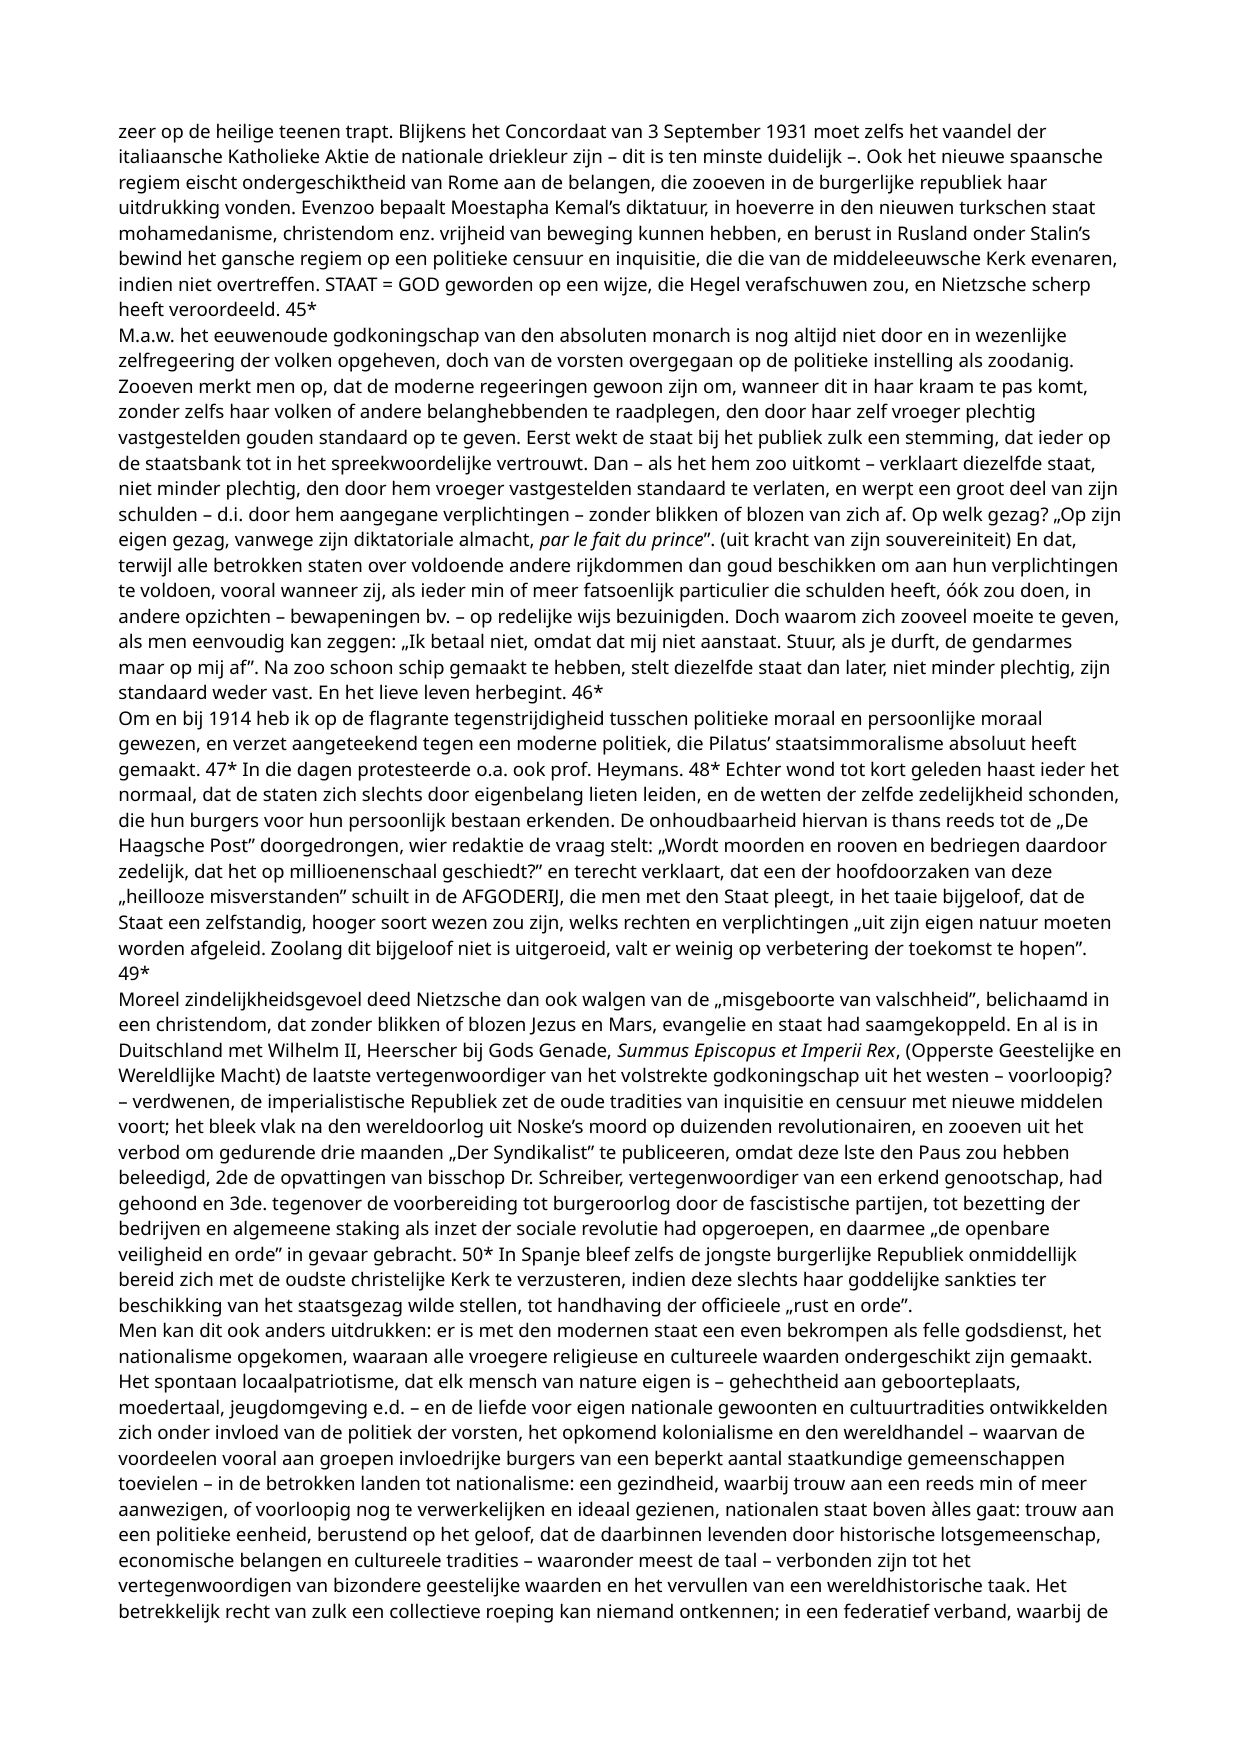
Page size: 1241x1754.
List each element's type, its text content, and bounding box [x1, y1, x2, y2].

text Moreel zindelijkheidsgevoel deed Nietzsche dan ook walgen van de „misgeboorte van valschheid”, belichaamd in een christendom, dat zonder blikken of blozen Jezus en Mars, evangelie en staat had saamgekoppeld. En al is in Duitschland met Wilhelm II, Heerscher bij Gods Genade, Summus Episcopus et Imperii Rex, (Opperste Geestelijke en Wereldlijke Macht) de laatste vertegenwoordiger van het volstrekte godkoningschap uit het westen – voorloopig? – verdwenen, de imperialistische Republiek zet de oude tradities van inquisitie en censuur met nieuwe middelen voort; het bleek vlak na den wereldoorlog uit Noske’s moord op duizenden revolutionairen, en zooeven uit het verbod om gedurende drie maanden „Der Syndikalist” te publiceeren, omdat deze lste den Paus zou hebben beleedigd, 2de de opvattingen van bisschop Dr. Schreiber, vertegenwoordiger van een erkend genootschap, had gehoond en 3de. tegenover de voorbereiding tot burgeroorlog door de fascistische partijen, tot bezetting der bedrijven en algemeene staking als inzet der sociale revolutie had opgeroepen, en daarmee „de openbare veiligheid en orde” in gevaar gebracht. 50* In Spanje bleef zelfs de jongste burgerlijke Republiek onmiddellijk bereid zich met de oudste christelijke Kerk te verzusteren, indien deze slechts haar goddelijke sankties ter beschikking van het staatsgezag wilde stellen, tot handhaving der officieele „rust en orde”. [118, 986, 1122, 1318]
text zeer op de heilige teenen trapt. Blijkens het Concordaat van 3 September 1931 moet zelfs het vaandel der italiaansche Katholieke Aktie de nationale driekleur zijn – dit is ten minste duidelijk –. Ook het nieuwe spaansche regiem eischt ondergeschiktheid van Rome aan de belangen, die zooeven in de burgerlijke republiek haar uitdrukking vonden. Evenzoo bepaalt Moestapha Kemal’s diktatuur, in hoeverre in den nieuwen turkschen staat mohamedanisme, christendom enz. vrijheid van beweging kunnen hebben, en berust in Rusland onder Stalin’s bewind het gansche regiem op een politieke censuur en inquisitie, die die van de middeleeuwsche Kerk evenaren, indien niet overtreffen. STAAT = GOD geworden op een wijze, die Hegel verafschuwen zou, en Nietzsche scherp heeft veroordeeld. 45* [118, 118, 1122, 322]
text M.a.w. het eeuwenoude godkoningschap van den absoluten monarch is nog altijd niet door en in wezenlijke zelfregeering der volken opgeheven, doch van de vorsten overgegaan op de politieke instelling als zoodanig. Zooeven merkt men op, dat de moderne regeeringen gewoon zijn om, wanneer dit in haar kraam te pas komt, zonder zelfs haar volken of andere belanghebbenden te raadplegen, den door haar zelf vroeger plechtig vastgestelden gouden standaard op te geven. Eerst wekt de staat bij het publiek zulk een stemming, dat ieder op de staatsbank tot in het spreekwoordelijke vertrouwt. Dan – als het hem zoo uitkomt – verklaart diezelfde staat, niet minder plechtig, den door hem vroeger vastgestelden standaard te verlaten, en werpt een groot deel van zijn schulden – d.i. door hem aangegane verplichtingen – zonder blikken of blozen van zich af. Op welk gezag? „Op zijn eigen gezag, vanwege zijn diktatoriale almacht, par le fait du prince”. (uit kracht van zijn souvereiniteit) En dat, terwijl alle betrokken staten over voldoende andere rijkdommen dan goud beschikken om aan hun verplichtingen te voldoen, vooral wanneer zij, als ieder min of meer fatsoenlijk particulier die schulden heeft, óók zou doen, in andere opzichten – bewapeningen bv. – op redelijke wijs bezuinigden. Doch waarom zich zooveel moeite te geven, als men eenvoudig kan zeggen: „Ik betaal niet, omdat dat mij niet aanstaat. Stuur, als je durft, de gendarmes maar op mij af”. Na zoo schoon schip gemaakt te hebben, stelt diezelfde staat dan later, niet minder plechtig, zijn standaard weder vast. En het lieve leven herbegint. 46* [118, 322, 1122, 705]
text Om en bij 1914 heb ik op de flagrante tegenstrijdigheid tusschen politieke moraal en persoonlijke moraal gewezen, en verzet aangeteekend tegen een moderne politiek, die Pilatus’ staatsimmoralisme absoluut heeft gemaakt. 47* In die dagen protesteerde o.a. ook prof. Heymans. 48* Echter wond tot kort geleden haast ieder het normaal, dat de staten zich slechts door eigenbelang lieten leiden, en de wetten der zelfde zedelijkheid schonden, die hun burgers voor hun persoonlijk bestaan erkenden. De onhoudbaarheid hiervan is thans reeds tot de „De Haagsche Post” doorgedrongen, wier redaktie de vraag stelt: „Wordt moorden en rooven en bedriegen daardoor zedelijk, dat het op millioenenschaal geschiedt?” en terecht verklaart, dat een der hoofdoorzaken van deze „heillooze misverstanden” schuilt in de AFGODERIJ, die men met den Staat pleegt, in het taaie bijgeloof, dat de Staat een zelfstandig, hooger soort wezen zou zijn, welks rechten en verplichtingen „uit zijn eigen natuur moeten worden afgeleid. Zoolang dit bijgeloof niet is uitgeroeid, valt er weinig op verbetering der toekomst te hopen”. 49* [118, 705, 1122, 986]
text Men kan dit ook anders uitdrukken: er is met den modernen staat een even bekrompen als felle godsdienst, het nationalisme opgekomen, waaraan alle vroegere religieuse en cultureele waarden ondergeschikt zijn gemaakt. Het spontaan locaalpatriotisme, dat elk mensch van nature eigen is – gehechtheid aan geboorteplaats, moedertaal, jeugdomgeving e.d. – en de liefde voor eigen nationale gewoonten en cultuurtradities ontwikkelden zich onder invloed van de politiek der vorsten, het opkomend kolonialisme en den wereldhandel – waarvan de voordeelen vooral aan groepen invloedrijke burgers van een beperkt aantal staatkundige gemeenschappen toevielen – in de betrokken landen tot nationalisme: een gezindheid, waarbij trouw aan een reeds min of meer aanwezigen, of voorloopig nog te verwerkelijken en ideaal gezienen, nationalen staat boven àlles gaat: trouw aan een politieke eenheid, berustend op het geloof, dat de daarbinnen levenden door historische lotsgemeenschap, economische belangen en cultureele tradities – waaronder meest de taal – verbonden zijn tot het vertegenwoordigen van bizondere geestelijke waarden en het vervullen van een wereldhistorische taak. Het betrekkelijk recht van zulk een collectieve roeping kan niemand ontkennen; in een federatief verband, waarbij de [118, 1318, 1122, 1624]
